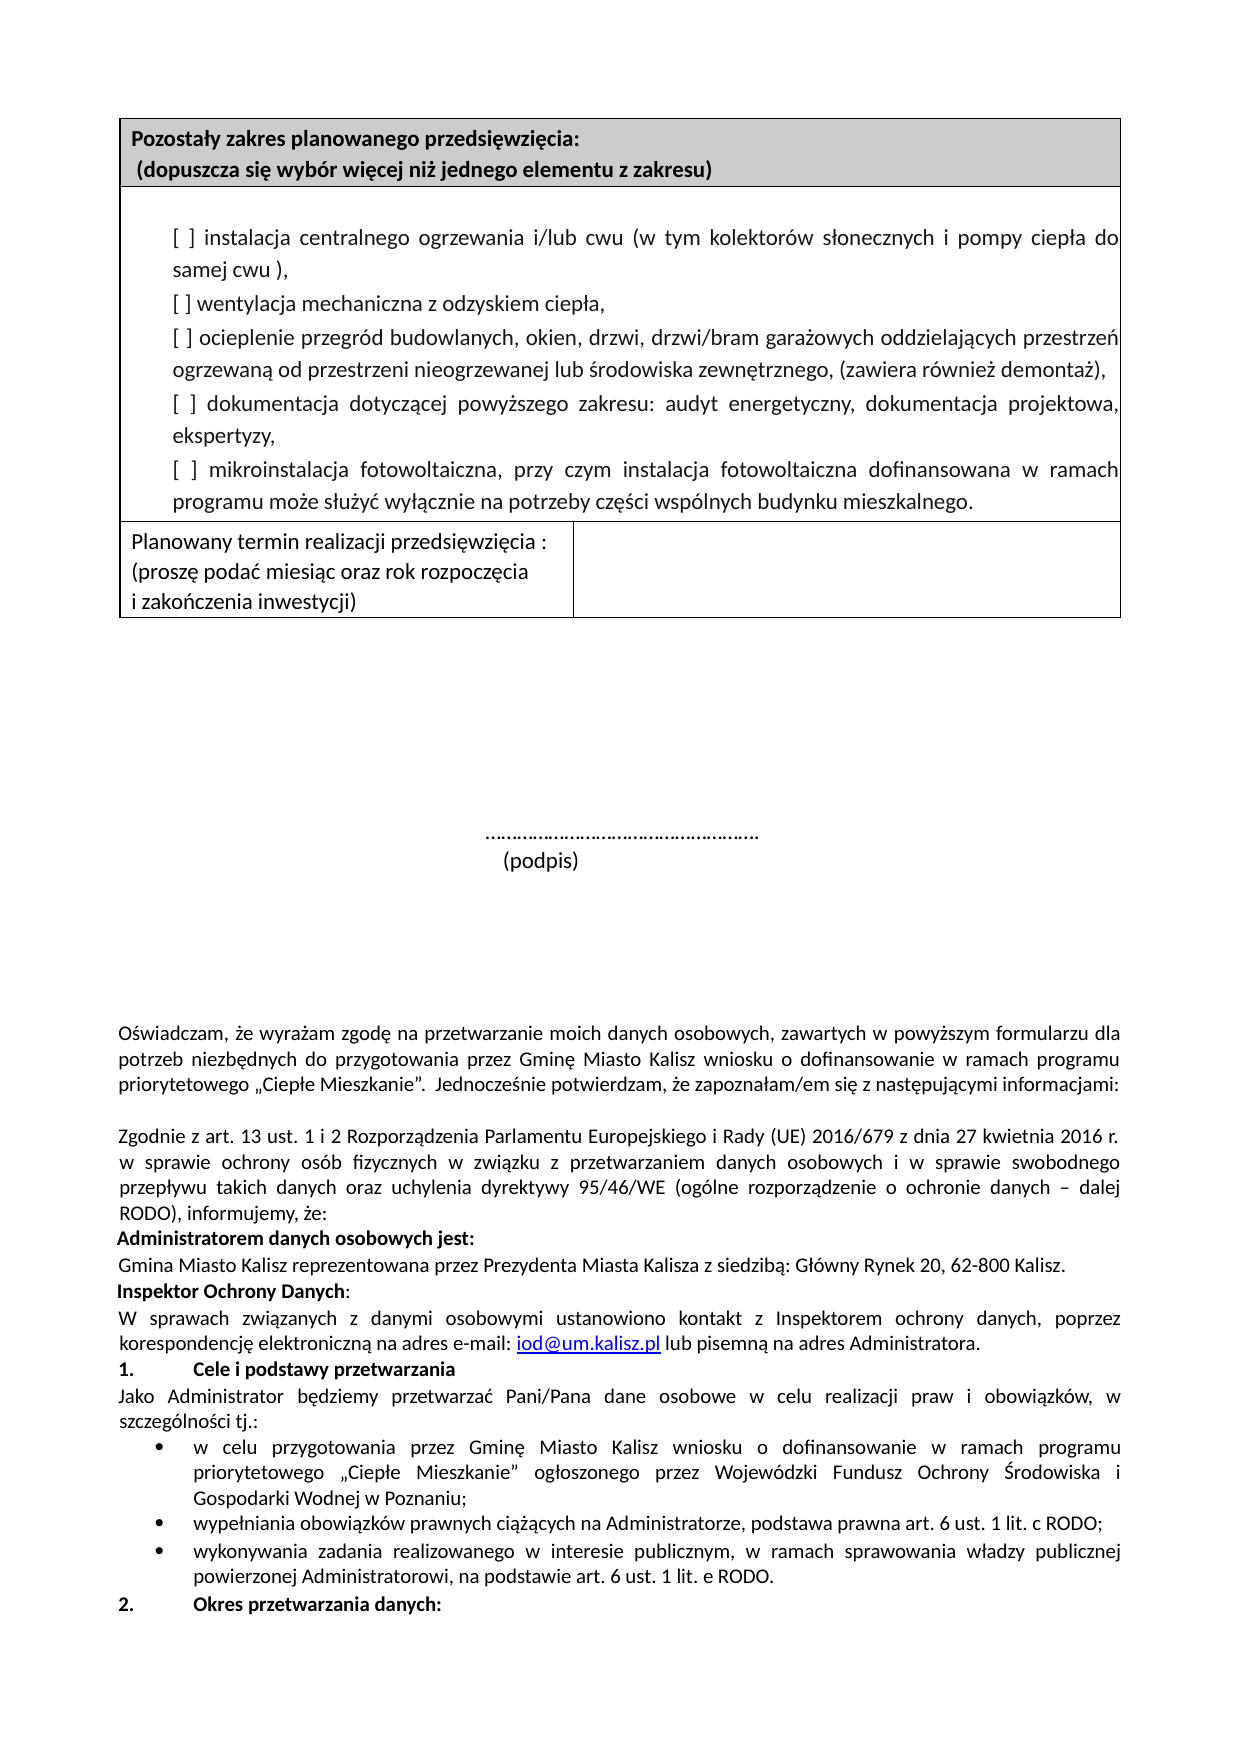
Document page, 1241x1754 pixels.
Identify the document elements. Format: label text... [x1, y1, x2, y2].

table_cell Pozostały zakres planowanego przedsięwzięcia: (dopuszcza się wybór więcej niż jednego elementu z zakresu) [121, 119, 1120, 186]
list wykonywania zadania realizowanego w interesie publicznym, w ramach sprawowania władzy publicznej powierzonej Administratorowi, na podstawie art. 6 ust. 1 lit. e RODO. [156, 1538, 1122, 1589]
text Gmina Miasto Kalisz reprezentowana przez Prezydenta Miasta Kalisza z siedzibą: Główny Rynek 20, 62-800 Kalisz. [118, 1253, 1122, 1278]
list Okres przetwarzania danych: [118, 1591, 1122, 1617]
text Zgodnie z art. 13 ust. 1 i 2 Rozporządzenia Parlamentu Europejskiego i Rady (UE) 2016/679 z dnia 27 kwietnia 2016 r. w sprawie ochrony osób fizycznych w związku z przetwarzaniem danych osobowych i w sprawie swobodnego przepływu takich danych oraz uchylenia dyrektywy 95/46/WE (ogólne rozporządzenie o ochronie danych – dalej RODO), informujemy, że: [118, 1124, 1122, 1225]
text Inspektor Ochrony Danych: [117, 1278, 1122, 1303]
list Cele i podstawy przetwarzania [118, 1356, 1122, 1381]
table_cell [574, 522, 1120, 617]
text Jako Administrator będziemy przetwarzać Pani/Pana dane osobowe w celu realizacji praw i obowiązków, w szczególności tj.: [118, 1383, 1122, 1434]
text ……………………………………………. [485, 817, 1122, 845]
text Administratorem danych osobowych jest: [117, 1225, 1122, 1251]
table_cell Planowany termin realizacji przedsięwzięcia : (proszę podać miesiąc oraz rok rozpoczęcia i zakończenia inwestycji) [121, 522, 573, 617]
list w celu przygotowania przez Gminę Miasto Kalisz wniosku o dofinansowanie w ramach programu priorytetowego „Ciepłe Mieszkanie” ogłoszonego przez Wojewódzki Fundusz Ochrony Środowiska i Gospodarki Wodnej w Poznaniu; [156, 1434, 1122, 1510]
text W sprawach związanych z danymi osobowymi ustanowiono kontakt z Inspektorem ochrony danych, poprzez korespondencję elektroniczną na adres e-mail: iod@um.kalisz.pl lub pisemną na adres Administratora. [118, 1305, 1122, 1356]
list wypełniania obowiązków prawnych ciążących na Administratorze, podstawa prawna art. 6 ust. 1 lit. c RODO; [156, 1510, 1122, 1536]
text (podpis) [420, 847, 1122, 875]
table_cell [ ] instalacja centralnego ogrzewania i/lub cwu (w tym kolektorów słonecznych i pompy ciepła do samej cwu ), [ ] wentylacja mechaniczna z odzyskiem ciepła, [ ] ocieplenie przegród budowlanych, okien, drzwi, drzwi/bram garażowych oddzielających przestrzeń ogrzewaną od przestrzeni nieogrzewanej lub środowiska zewnętrznego, (zawiera również demontaż), [ ] dokumentacja dotyczącej powyższego zakresu: audyt energetyczny, dokumentacja projektowa, ekspertyzy, [ ] mikroinstalacja fotowoltaiczna, przy czym instalacja fotowoltaiczna dofinansowana w ramach programu może służyć wyłącznie na potrzeby części wspólnych budynku mieszkalnego. [121, 187, 1120, 521]
list Oświadczam, że wyrażam zgodę na przetwarzanie moich danych osobowych, zawartych w powyższym formularzu dla potrzeb niezbędnych do przygotowania przez Gminę Miasto Kalisz wniosku o dofinansowanie w ramach programu priorytetowego „Ciepłe Mieszkanie”. Jednocześnie potwierdzam, że zapoznałam/em się z następującymi informacjami: [118, 1020, 1122, 1097]
